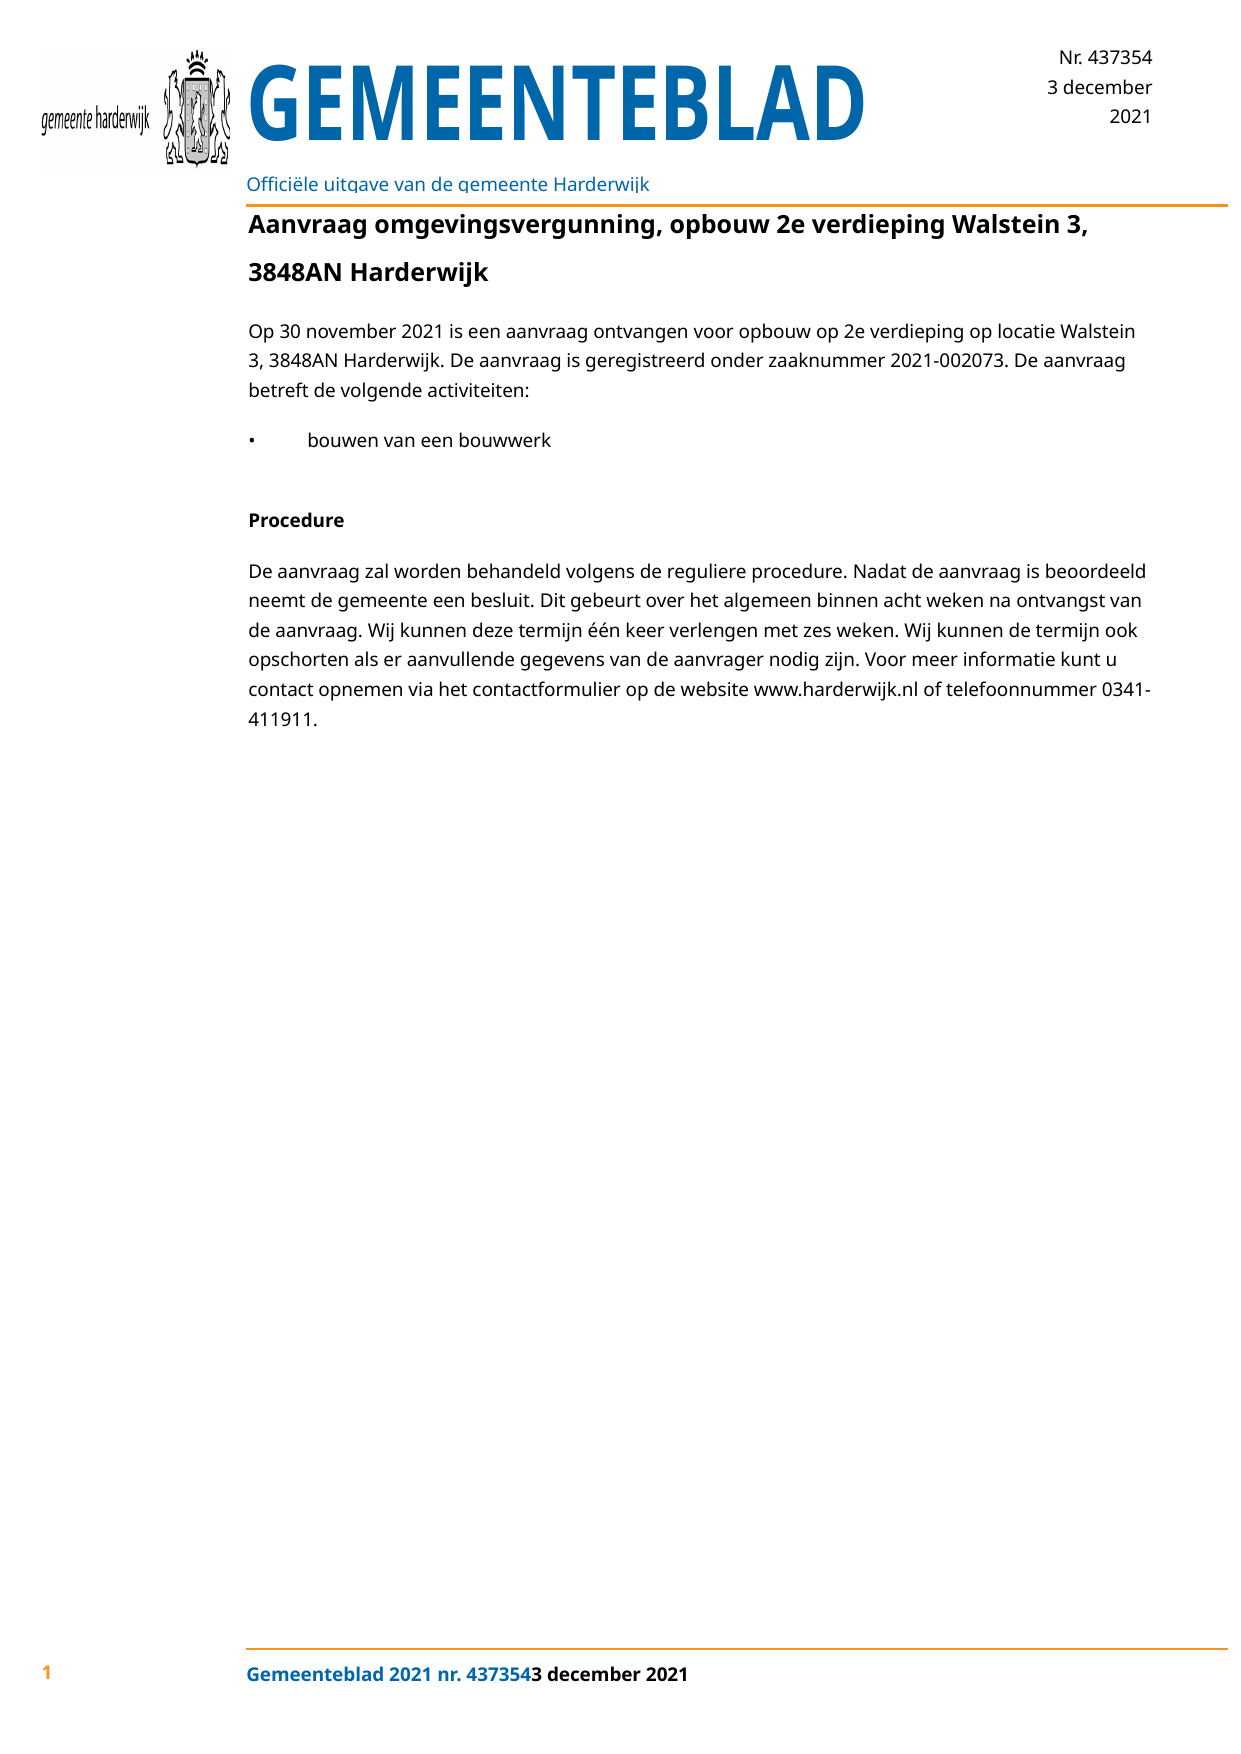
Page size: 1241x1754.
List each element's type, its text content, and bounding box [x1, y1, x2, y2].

list bouwen van een bouwwerk [248, 427, 1152, 453]
text Op 30 november 2021 is een aanvraag ontvangen voor opbouw op 2e verdieping op locatie Walstein 3, 3848AN Harderwijk. De aanvraag is geregistreerd onder zaaknummer 2021-002073. De aanvraag betreft de volgende activiteiten: [248, 318, 1152, 403]
text Procedure [248, 507, 1152, 533]
picture [41, 47, 231, 172]
text De aanvraag zal worden behandeld volgens de reguliere procedure. Nadat de aanvraag is beoordeeld neemt de gemeente een besluit. Dit gebeurt over het algemeen binnen acht weken na ontvangst van de aanvraag. Wij kunnen deze termijn één keer verlengen met zes weken. Wij kunnen de termijn ook opschorten als er aanvullende gegevens van de aanvrager nodig zijn. Voor meer informatie kunt u contact opnemen via het contactformulier op de website www.harderwijk.nl of telefoonnummer 0341-411911. [248, 558, 1152, 732]
text Aanvraag omgevingsvergunning, opbouw 2e verdieping Walstein 3, 3848AN Harderwijk [248, 207, 1152, 288]
